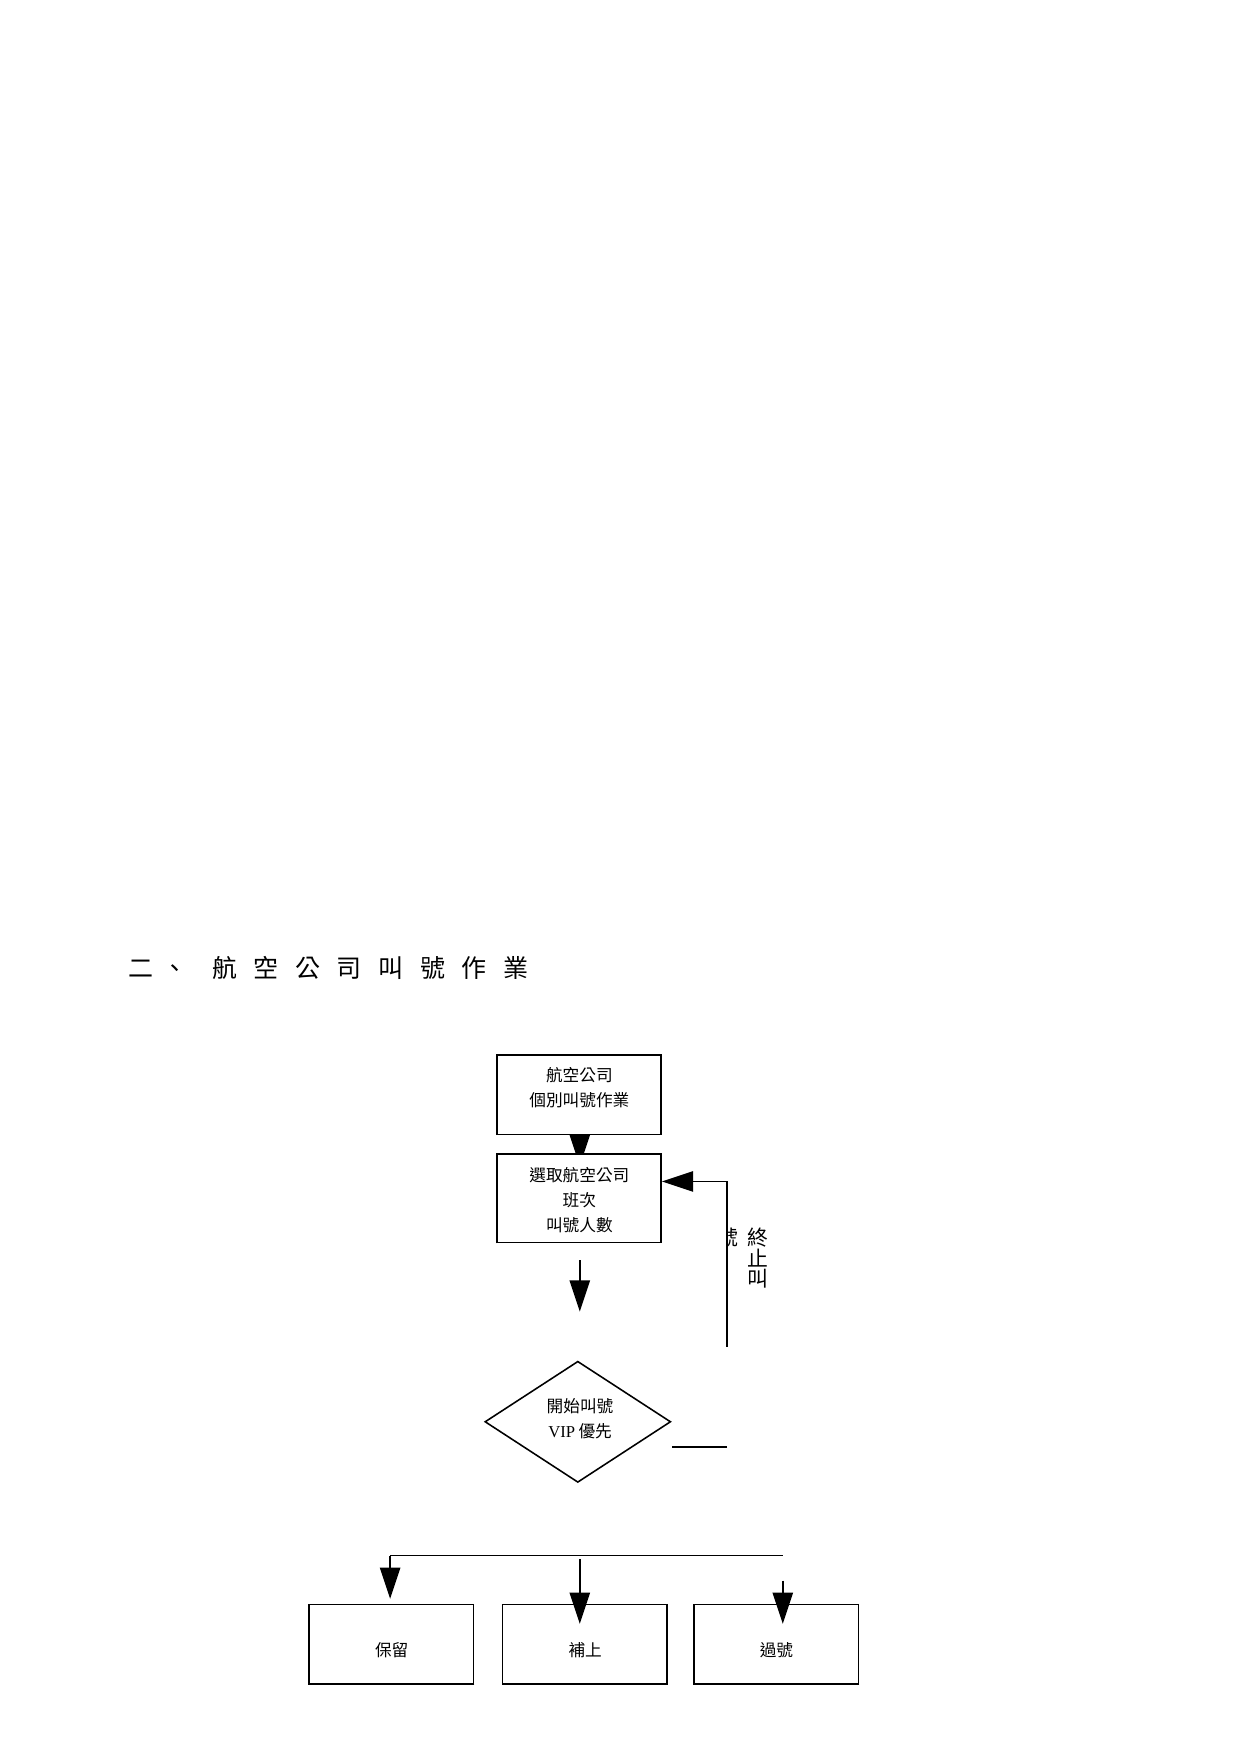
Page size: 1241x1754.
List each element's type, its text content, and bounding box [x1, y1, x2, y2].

text 選取航空公司 [503, 1161, 654, 1186]
text 叫號人數 [503, 1211, 654, 1236]
text [490, 1393, 526, 1417]
text VIP優先 [490, 1418, 667, 1443]
text 過號 [701, 1636, 852, 1661]
text 個別叫號作業 [503, 1087, 654, 1112]
text [630, 1393, 670, 1418]
text 保留 [316, 1636, 467, 1661]
text 補上 [509, 1636, 660, 1661]
text 班次 [503, 1186, 654, 1211]
text 終止叫號 [728, 1227, 773, 1307]
text 開始叫號 [494, 1393, 661, 1418]
text 航空公司 [503, 1062, 654, 1087]
text 二、航空公司叫號作業 [120, 925, 1120, 987]
text [641, 1424, 670, 1443]
